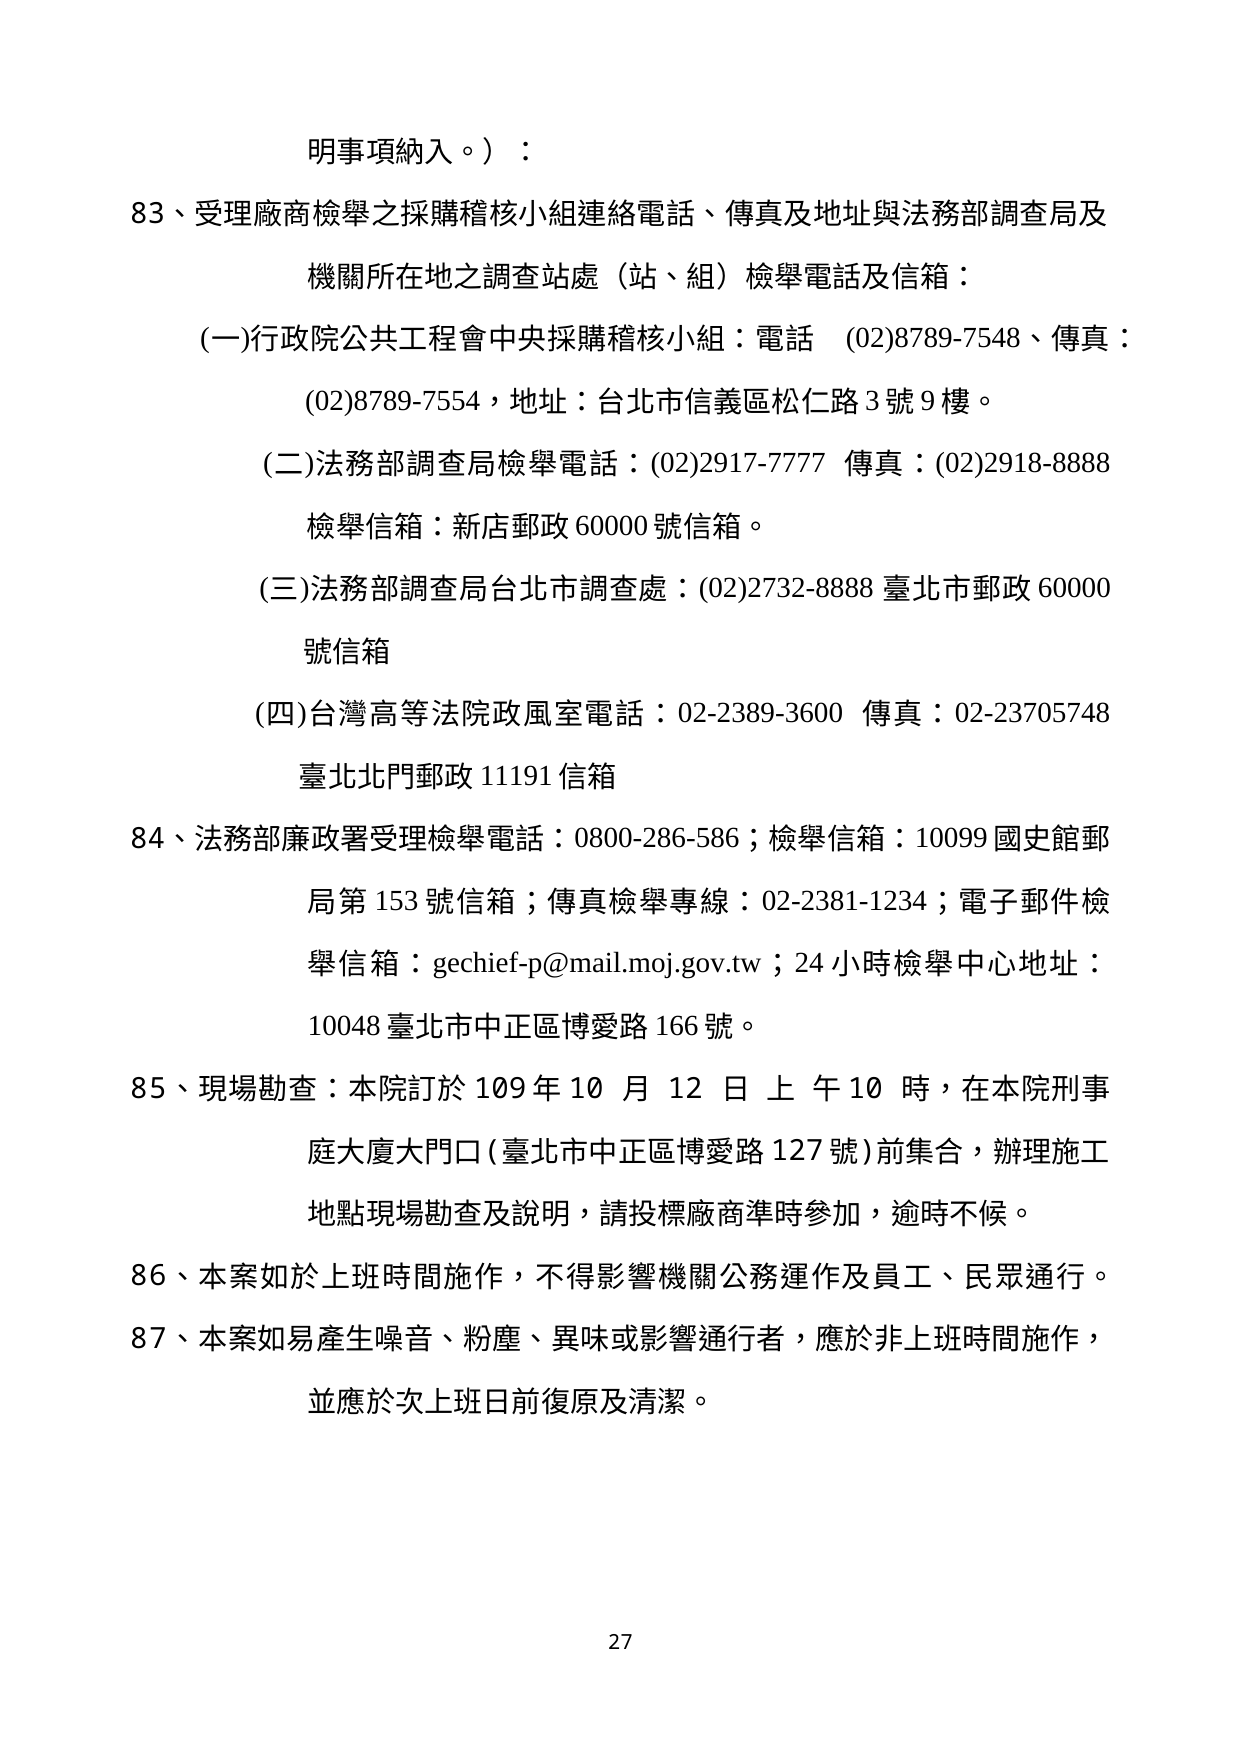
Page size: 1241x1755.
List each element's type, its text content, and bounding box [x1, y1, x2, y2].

text (一)行政院公共工程會中央採購稽核小組：電話 (02)8789-7548、傳真：(02)8789-7554，地址：台北市信義區松仁路3號9樓。 [130, 295, 1110, 420]
list 本案如易產生噪音、粉塵、異味或影響通行者，應於非上班時間施作，並應於次上班日前復原及清潔。 [130, 1295, 1110, 1420]
text (四)台灣高等法院政風室電話：02-2389-3600 傳真：02-23705748 臺北北門郵政11191信箱 [255, 670, 1110, 795]
text (三)法務部調查局台北市調查處：(02)2732-8888 臺北市郵政60000號信箱 [259, 545, 1110, 670]
text (二)法務部調查局檢舉電話：(02)2917-7777 傳真：(02)2918-8888 檢舉信箱：新店郵政60000號信箱。 [263, 420, 1110, 545]
list 現場勘查：本院訂於109年10 月 12 日 上 午10 時，在本院刑事庭大廈大門口(臺北市中正區博愛路127號)前集合，辦理施工地點現場勘查及說明，請投標廠商準時參加，逾時不候。 [130, 1045, 1110, 1233]
list 受理廠商檢舉之採購稽核小組連絡電話、傳真及地址與法務部調查局及機關所在地之調查站處（站、組）檢舉電話及信箱： [130, 170, 1110, 295]
list 法務部廉政署受理檢舉電話：0800-286-586；檢舉信箱：10099國史館郵局第153號信箱；傳真檢舉專線：02-2381-1234；電子郵件檢舉信箱：gechief-p@mail.moj.gov.tw；24小時檢舉中心地址：10048臺北市中正區博愛路166號。 [130, 795, 1110, 1045]
list 本案如於上班時間施作，不得影響機關公務運作及員工、民眾通行。 [130, 1233, 1110, 1295]
list 明事項納入。）： [130, 108, 1110, 170]
